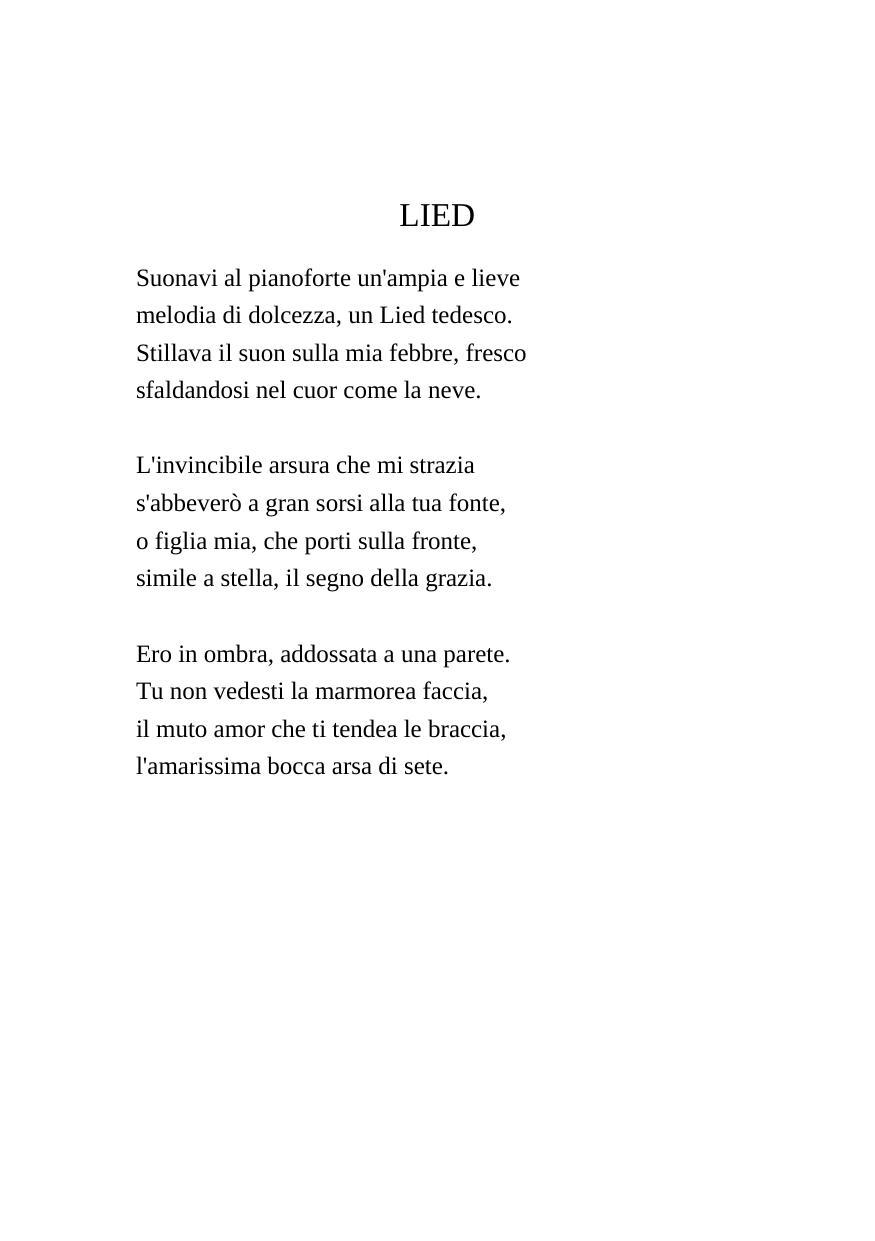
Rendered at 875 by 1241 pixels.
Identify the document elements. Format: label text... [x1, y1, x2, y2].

subtitle LIED [106, 195, 768, 233]
text sfaldandosi nel cuor come la neve. [106, 375, 768, 404]
text il muto amor che ti tendea le braccia, [106, 714, 768, 743]
text Tu non vedesti la marmorea faccia, [106, 676, 768, 705]
text s'abbeverò a gran sorsi alla tua fonte, [106, 488, 768, 517]
text o figlia mia, che porti sulla fronte, [106, 526, 768, 554]
text melodia di dolcezza, un Lied tedesco. [106, 300, 768, 329]
text L'invincibile arsura che mi strazia [106, 451, 768, 479]
text Suonavi al pianoforte un'ampia e lieve [106, 263, 768, 291]
text Stillava il suon sulla mia febbre, fresco [106, 338, 768, 367]
text l'amarissima bocca arsa di sete. [106, 751, 768, 780]
text Ero in ombra, addossata a una parete. [106, 639, 768, 667]
text simile a stella, il segno della grazia. [106, 563, 768, 592]
